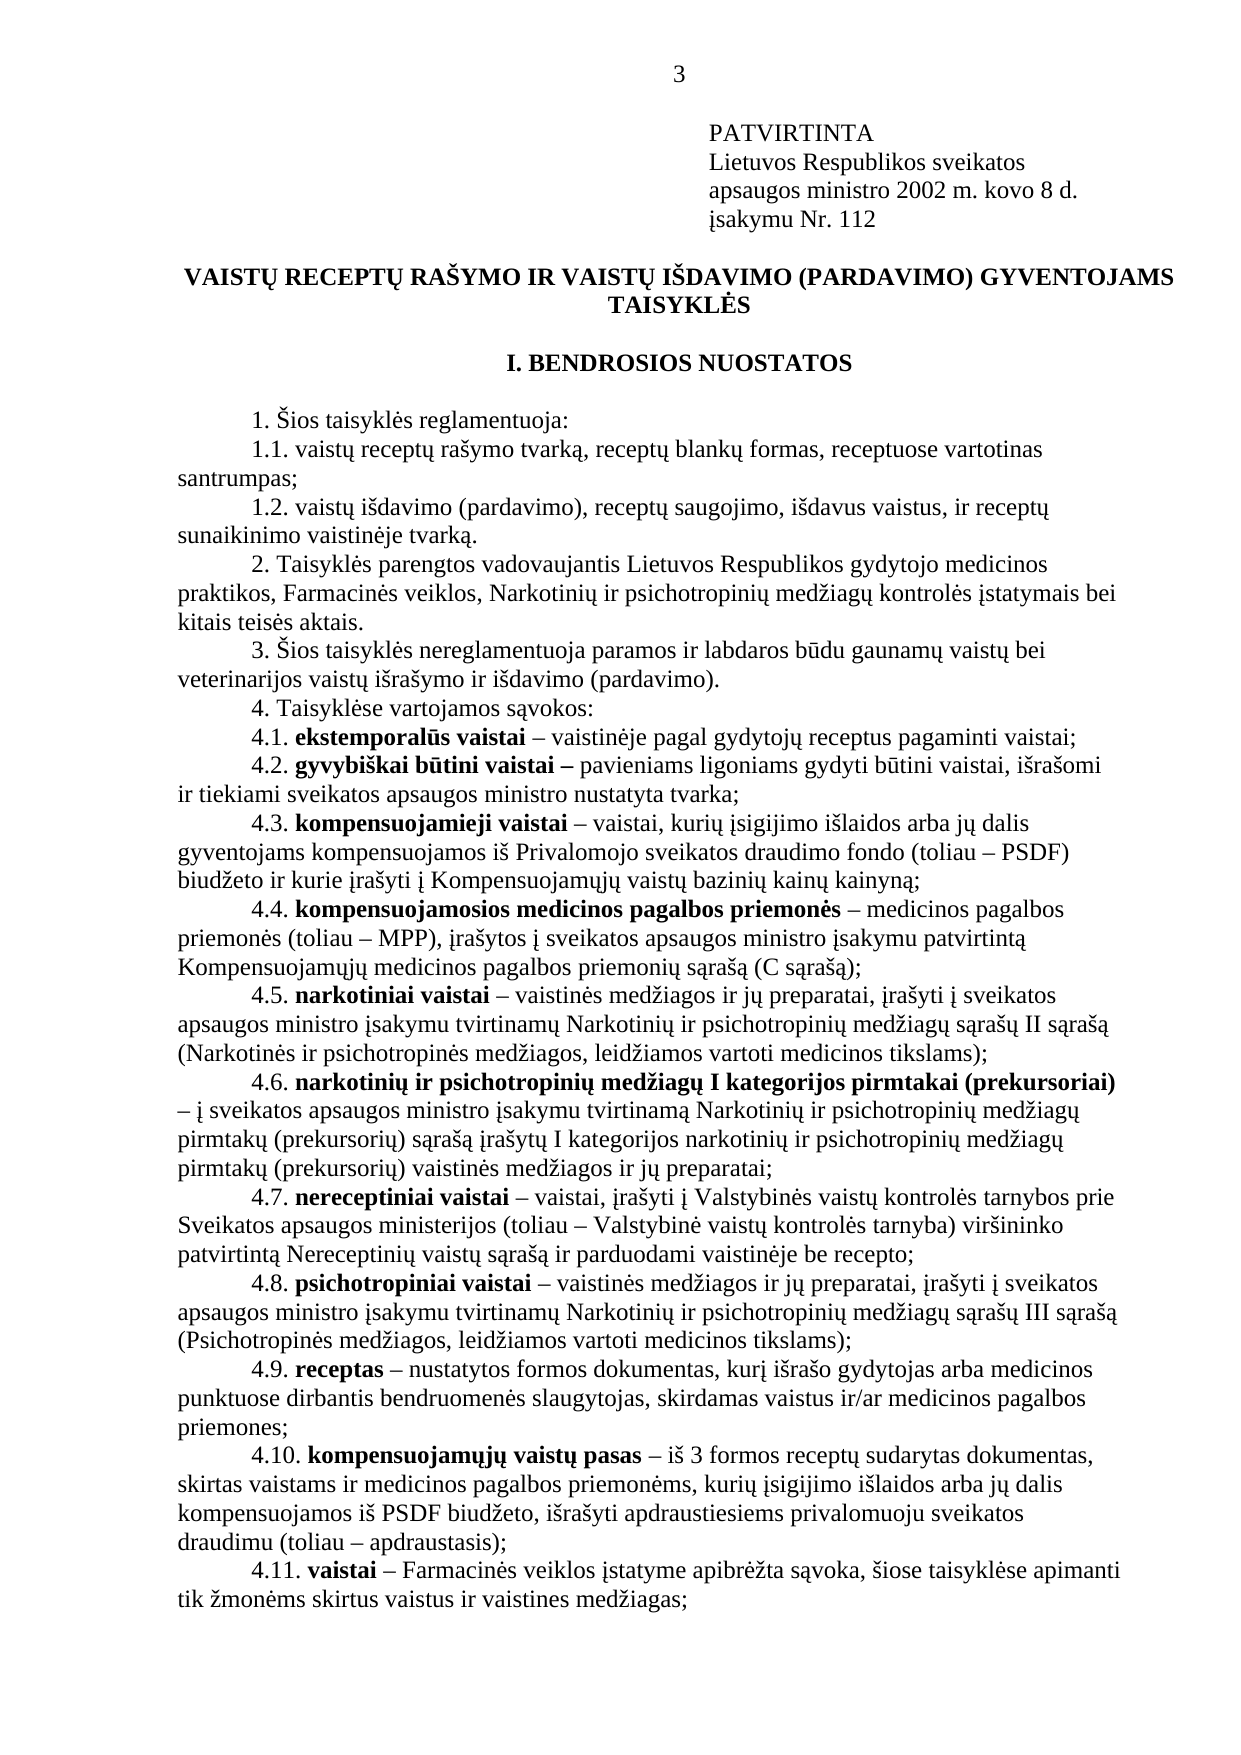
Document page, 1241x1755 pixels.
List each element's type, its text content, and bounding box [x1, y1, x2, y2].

text 4.10. kompensuojamųjų vaistų pasas – iš 3 formos receptų sudarytas dokumentas, skirtas vaistams ir medicinos pagalbos priemonėms, kurių įsigijimo išlaidos arba jų dalis kompensuojamos iš PSDF biudžeto, išrašyti apdraustiesiems privalomuoju sveikatos draudimu (toliau – apdraustasis); [177, 1441, 1122, 1556]
text 1.2. vaistų išdavimo (pardavimo), receptų saugojimo, išdavus vaistus, ir receptų sunaikinimo vaistinėje tvarką. [177, 492, 1122, 549]
text I. BENDROSIOS NUOSTATOS [177, 348, 1181, 377]
text 4.6. narkotinių ir psichotropinių medžiagų I kategorijos pirmtakai (prekursoriai) – į sveikatos apsaugos ministro įsakymu tvirtinamą Narkotinių ir psichotropinių medžiagų pirmtakų (prekursorių) sąrašą įrašytų I kategorijos narkotinių ir psichotropinių medžiagų pirmtakų (prekursorių) vaistinės medžiagos ir jų preparatai; [177, 1067, 1122, 1182]
text 1.1. vaistų receptų rašymo tvarką, receptų blankų formas, receptuose vartotinas santrumpas; [177, 434, 1122, 492]
text 4.8. psichotropiniai vaistai – vaistinės medžiagos ir jų preparatai, įrašyti į sveikatos apsaugos ministro įsakymu tvirtinamų Narkotinių ir psichotropinių medžiagų sąrašų III sąrašą (Psichotropinės medžiagos, leidžiamos vartoti medicinos tikslams); [177, 1268, 1122, 1354]
text VAISTŲ RECEPTŲ RAŠYMO IR VAISTŲ IŠDAVIMO (PARDAVIMO) GYVENTOJAMS TAISYKLĖS [177, 262, 1181, 319]
text 4.3. kompensuojamieji vaistai – vaistai, kurių įsigijimo išlaidos arba jų dalis gyventojams kompensuojamos iš Privalomojo sveikatos draudimo fondo (toliau – PSDF) biudžeto ir kurie įrašyti į Kompensuojamųjų vaistų bazinių kainų kainyną; [177, 808, 1122, 894]
text 4.9. receptas – nustatytos formos dokumentas, kurį išrašo gydytojas arba medicinos punktuose dirbantis bendruomenės slaugytojas, skirdamas vaistus ir/ar medicinos pagalbos priemones; [177, 1354, 1122, 1441]
text apsaugos ministro 2002 m. kovo 8 d. [177, 176, 1181, 204]
text 3. Šios taisyklės nereglamentuoja paramos ir labdaros būdu gaunamų vaistų bei veterinarijos vaistų išrašymo ir išdavimo (pardavimo). [177, 636, 1122, 693]
text 4.7. nereceptiniai vaistai – vaistai, įrašyti į Valstybinės vaistų kontrolės tarnybos prie Sveikatos apsaugos ministerijos (toliau – Valstybinė vaistų kontrolės tarnyba) viršininko patvirtintą Nereceptinių vaistų sąrašą ir parduodami vaistinėje be recepto; [177, 1182, 1122, 1268]
text 4.4. kompensuojamosios medicinos pagalbos priemonės – medicinos pagalbos priemonės (toliau – MPP), įrašytos į sveikatos apsaugos ministro įsakymu patvirtintą Kompensuojamųjų medicinos pagalbos priemonių sąrašą (C sąrašą); [177, 894, 1122, 981]
text 4.2. gyvybiškai būtini vaistai – pavieniams ligoniams gydyti būtini vaistai, išrašomi ir tiekiami sveikatos apsaugos ministro nustatyta tvarka; [177, 751, 1122, 808]
text 2. Taisyklės parengtos vadovaujantis Lietuvos Respublikos gydytojo medicinos praktikos, Farmacinės veiklos, Narkotinių ir psichotropinių medžiagų kontrolės įstatymais bei kitais teisės aktais. [177, 549, 1122, 636]
text 4.1. ekstemporalūs vaistai – vaistinėje pagal gydytojų receptus pagaminti vaistai; [177, 722, 1122, 751]
text 4.11. vaistai – Farmacinės veiklos įstatyme apibrėžta sąvoka, šiose taisyklėse apimanti tik žmonėms skirtus vaistus ir vaistines medžiagas; [177, 1556, 1122, 1613]
text Lietuvos Respublikos sveikatos [177, 147, 1181, 176]
text 4. Taisyklėse vartojamos sąvokos: [177, 693, 1122, 722]
text PATVIRTINTA [709, 118, 1181, 147]
text 4.5. narkotiniai vaistai – vaistinės medžiagos ir jų preparatai, įrašyti į sveikatos apsaugos ministro įsakymu tvirtinamų Narkotinių ir psichotropinių medžiagų sąrašų II sąrašą (Narkotinės ir psichotropinės medžiagos, leidžiamos vartoti medicinos tikslams); [177, 981, 1122, 1067]
text įsakymu Nr. 112 [177, 204, 1181, 233]
text 1. Šios taisyklės reglamentuoja: [177, 406, 1122, 434]
